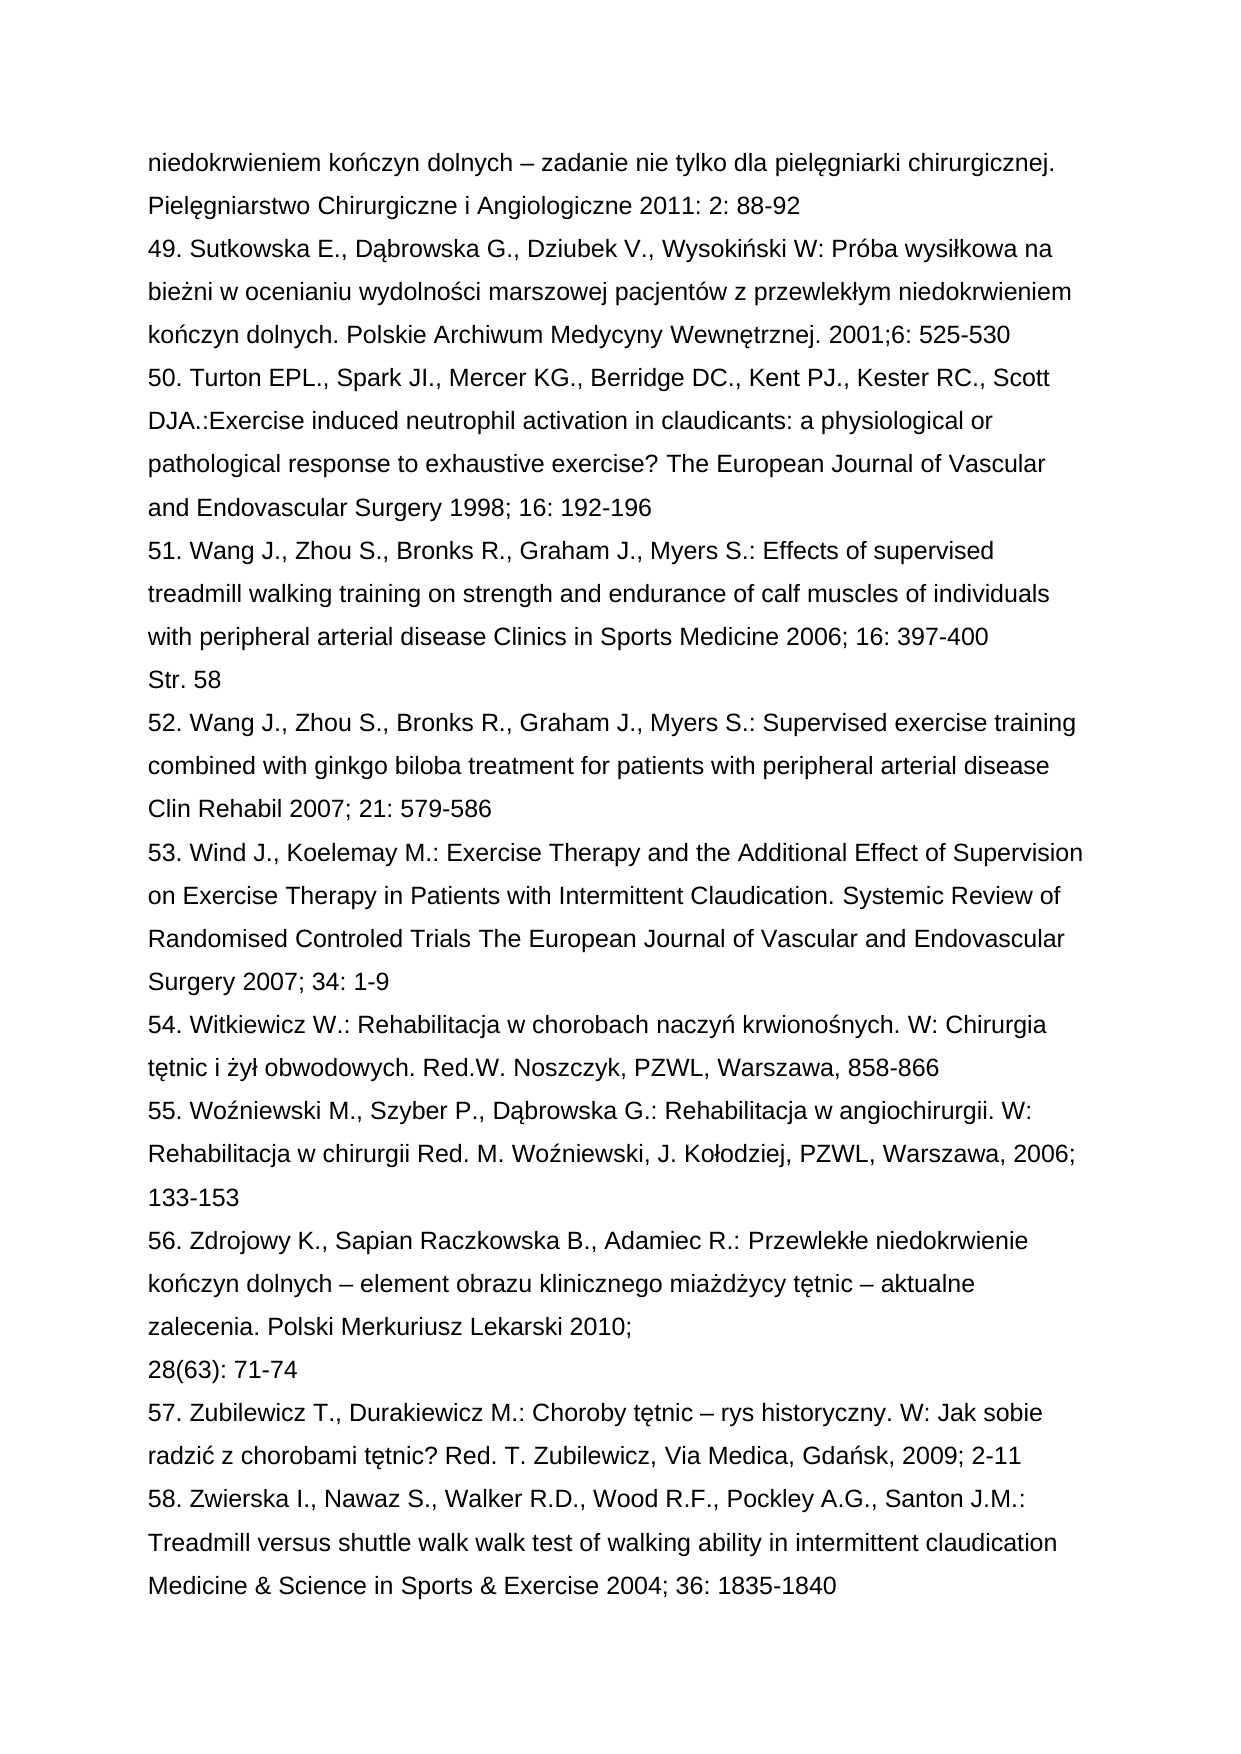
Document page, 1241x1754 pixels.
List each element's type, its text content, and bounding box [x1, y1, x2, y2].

list 53. Wind J., Koelemay M.: Exercise Therapy and the Additional Effect of Supervision on Exercise Therapy in Patients with Intermittent Claudication. Systemic Review of Randomised Controled Trials The European Journal of Vascular and Endovascular Surgery 2007; 34: 1-9 [148, 838, 1093, 996]
text 28(63): 71-74 [148, 1355, 1093, 1384]
list 57. Zubilewicz T., Durakiewicz M.: Choroby tętnic – rys historyczny. W: Jak sobie radzić z chorobami tętnic? Red. T. Zubilewicz, Via Medica, Gdańsk, 2009; 2-11 [148, 1398, 1093, 1470]
list 54. Witkiewicz W.: Rehabilitacja w chorobach naczyń krwionośnych. W: Chirurgia tętnic i żył obwodowych. Red.W. Noszczyk, PZWL, Warszawa, 858-866 [148, 1010, 1093, 1082]
list Str. 58 [148, 665, 1093, 694]
list niedokrwieniem kończyn dolnych – zadanie nie tylko dla pielęgniarki chirurgicznej. Pielęgniarstwo Chirurgiczne i Angiologiczne 2011: 2: 88-92 [148, 148, 1093, 219]
list 51. Wang J., Zhou S., Bronks R., Graham J., Myers S.: Effects of supervised treadmill walking training on strength and endurance of calf muscles of individuals with peripheral arterial disease Clinics in Sports Medicine 2006; 16: 397-400 [148, 536, 1093, 651]
list 50. Turton EPL., Spark JI., Mercer KG., Berridge DC., Kent PJ., Kester RC., Scott DJA.:Exercise induced neutrophil activation in claudicants: a physiological or pathological response to exhaustive exercise? The European Journal of Vascular and Endovascular Surgery 1998; 16: 192-196 [148, 363, 1093, 521]
list 58. Zwierska I., Nawaz S., Walker R.D., Wood R.F., Pockley A.G., Santon J.M.: Treadmill versus shuttle walk walk test of walking ability in intermittent claudication Medicine & Science in Sports & Exercise 2004; 36: 1835-1840 [148, 1484, 1093, 1599]
list 52. Wang J., Zhou S., Bronks R., Graham J., Myers S.: Supervised exercise training combined with ginkgo biloba treatment for patients with peripheral arterial disease Clin Rehabil 2007; 21: 579-586 [148, 708, 1093, 823]
list 55. Woźniewski M., Szyber P., Dąbrowska G.: Rehabilitacja w angiochirurgii. W: Rehabilitacja w chirurgii Red. M. Woźniewski, J. Kołodziej, PZWL, Warszawa, 2006; 133-153 [148, 1096, 1093, 1211]
list 49. Sutkowska E., Dąbrowska G., Dziubek V., Wysokiński W: Próba wysiłkowa na bieżni w ocenianiu wydolności marszowej pacjentów z przewlekłym niedokrwieniem kończyn dolnych. Polskie Archiwum Medycyny Wewnętrznej. 2001;6: 525-530 [148, 234, 1093, 349]
list 56. Zdrojowy K., Sapian Raczkowska B., Adamiec R.: Przewlekłe niedokrwienie kończyn dolnych – element obrazu klinicznego miażdżycy tętnic – aktualne zalecenia. Polski Merkuriusz Lekarski 2010; [148, 1226, 1093, 1341]
